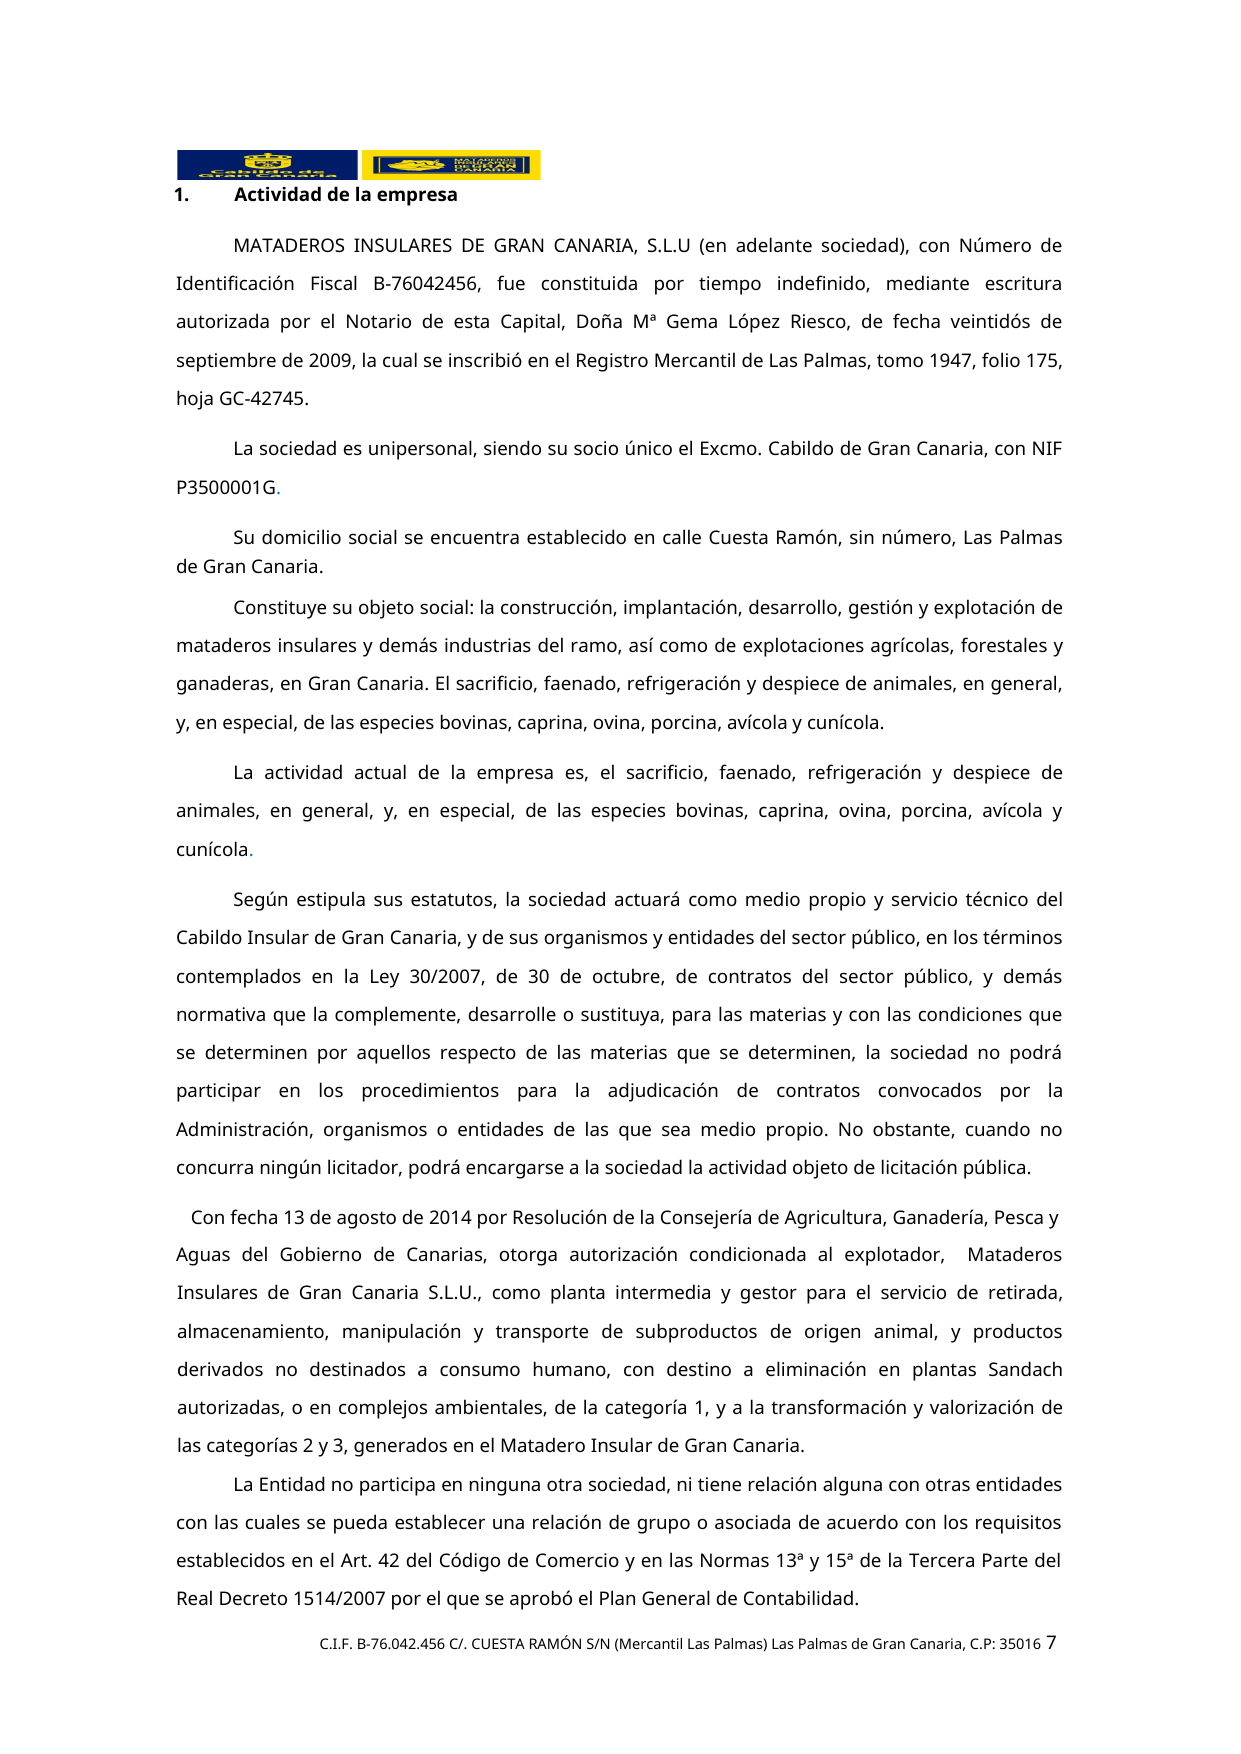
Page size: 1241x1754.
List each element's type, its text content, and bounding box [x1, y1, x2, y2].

picture [177, 150, 541, 180]
text Según estipula sus estatutos, la sociedad actuará como medio propio y servicio técnico del Cabildo Insular de Gran Canaria, y de sus organismos y entidades del sector público, en los términos contemplados en la Ley 30/2007, de 30 de octubre, de contratos del sector público, y demás normativa que la complemente, desarrolle o sustituya, para las materias y con las condiciones que se determinen por aquellos respecto de las materias que se determinen, la sociedad no podrá participar en los procedimientos para la adjudicación de contratos convocados por la Administración, organismos o entidades de las que sea medio propio. No obstante, cuando no concurra ningún licitador, podrá encargarse a la sociedad la actividad objeto de licitación pública. [176, 886, 1064, 1179]
text Constituye su objeto social: la construcción, implantación, desarrollo, gestión y explotación de mataderos insulares y demás industrias del ramo, así como de explotaciones agrícolas, forestales y ganaderas, en Gran Canaria. El sacrificio, faenado, refrigeración y despiece de animales, en general, y, en especial, de las especies bovinas, caprina, ovina, porcina, avícola y cunícola. [176, 594, 1064, 734]
subtitle 1. Actividad de la empresa [67, 179, 1063, 207]
text La actividad actual de la empresa es, el sacrificio, faenado, refrigeración y despiece de animales, en general, y, en especial, de las especies bovinas, caprina, ovina, porcina, avícola y cunícola. [176, 759, 1064, 861]
text La Entidad no participa en ninguna otra sociedad, ni tiene relación alguna con otras entidades con las cuales se pueda establecer una relación de grupo o asociada de acuerdo con los requisitos establecidos en el Art. 42 del Código de Comercio y en las Normas 13ª y 15ª de la Tercera Parte del Real Decreto 1514/2007 por el que se aprobó el Plan General de Contabilidad. [176, 1471, 1064, 1611]
text Su domicilio social se encuentra establecido en calle Cuesta Ramón, sin número, Las Palmas de Gran Canaria. [176, 524, 1064, 579]
text La sociedad es unipersonal, siendo su socio único el Excmo. Cabildo de Gran Canaria, con NIF P3500001G. [176, 436, 1064, 499]
text Aguas del Gobierno de Canarias, otorga autorización condicionada al explotador, Mataderos Insulares de Gran Canaria S.L.U., como planta intermedia y gestor para el servicio de retirada, almacenamiento, manipulación y transporte de subproductos de origen animal, y productos derivados no destinados a consumo humano, con destino a eliminación en plantas Sandach autorizadas, o en complejos ambientales, de la categoría 1, y a la transformación y valorización de las categorías 2 y 3, generados en el Matadero Insular de Gran Canaria. [176, 1241, 1064, 1458]
text Con fecha 13 de agosto de 2014 por Resolución de la Consejería de Agricultura, Ganadería, Pesca y [67, 1204, 1064, 1230]
text MATADEROS INSULARES DE GRAN CANARIA, S.L.U (en adelante sociedad), con Número de Identificación Fiscal B-76042456, fue constituida por tiempo indefinido, mediante escritura autorizada por el Notario de esta Capital, Doña Mª Gema López Riesco, de fecha veintidós de septiembre de 2009, la cual se inscribió en el Registro Mercantil de Las Palmas, tomo 1947, folio 175, hoja GC-42745. [176, 232, 1064, 411]
